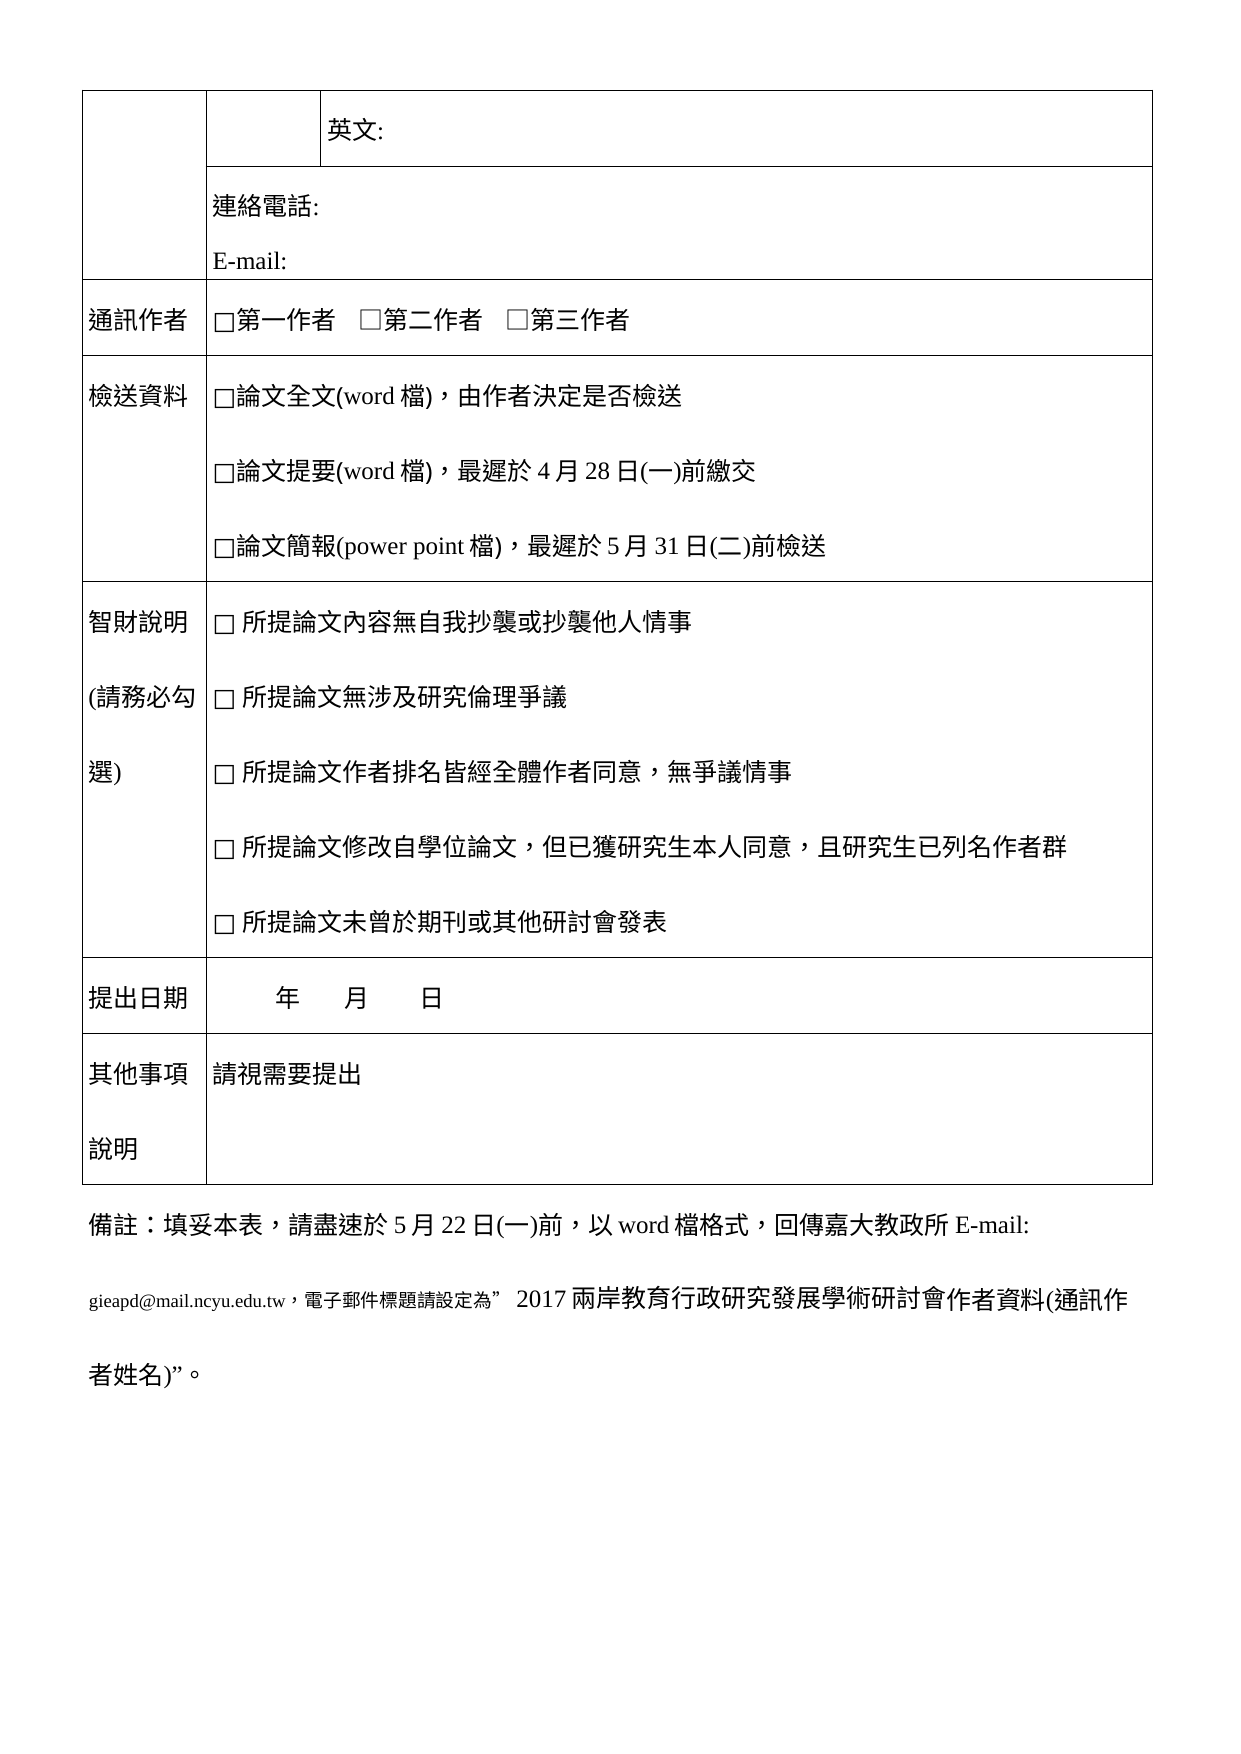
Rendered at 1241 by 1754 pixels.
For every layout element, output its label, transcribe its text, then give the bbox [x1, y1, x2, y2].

table_cell 連絡電話: E-mail: [207, 167, 1152, 279]
table_cell 通訊作者 [83, 280, 206, 355]
text 備註：填妥本表，請盡速於5月22日(一)前，以word檔格式，回傳嘉大教政所 E-mail: gieapd@mail.ncyu.edu.tw，電子郵件標題請設定為” 2017兩岸教育行政研究發展學術研討會作者資料(通訊作者姓名)”。 [89, 1185, 1152, 1410]
table_cell 其他事項說明 [83, 1034, 206, 1184]
table_cell [207, 91, 320, 166]
table_cell 請視需要提出 [207, 1034, 1152, 1184]
table_cell 年 月 日 [207, 958, 1152, 1033]
table_cell □論文全文(word檔)，由作者決定是否檢送 □論文提要(word檔)，最遲於4月28日(一)前繳交 □論文簡報(power point檔)，最遲於5月31日(二)前檢送 [207, 356, 1152, 581]
table_cell 英文: [321, 91, 1152, 166]
table_cell [83, 91, 206, 279]
table_cell 智財說明(請務必勾選) [83, 582, 206, 957]
table_cell □ 所提論文內容無自我抄襲或抄襲他人情事 □ 所提論文無涉及研究倫理爭議 □ 所提論文作者排名皆經全體作者同意，無爭議情事 □ 所提論文修改自學位論文，但已獲研究生本人同意，且研究生已列名作者群 □ 所提論文未曾於期刊或其他研討會發表 [207, 582, 1152, 957]
table_cell 提出日期 [83, 958, 206, 1033]
table_cell 檢送資料 [83, 356, 206, 581]
table_cell □第一作者 □第二作者 □第三作者 [207, 280, 1152, 355]
